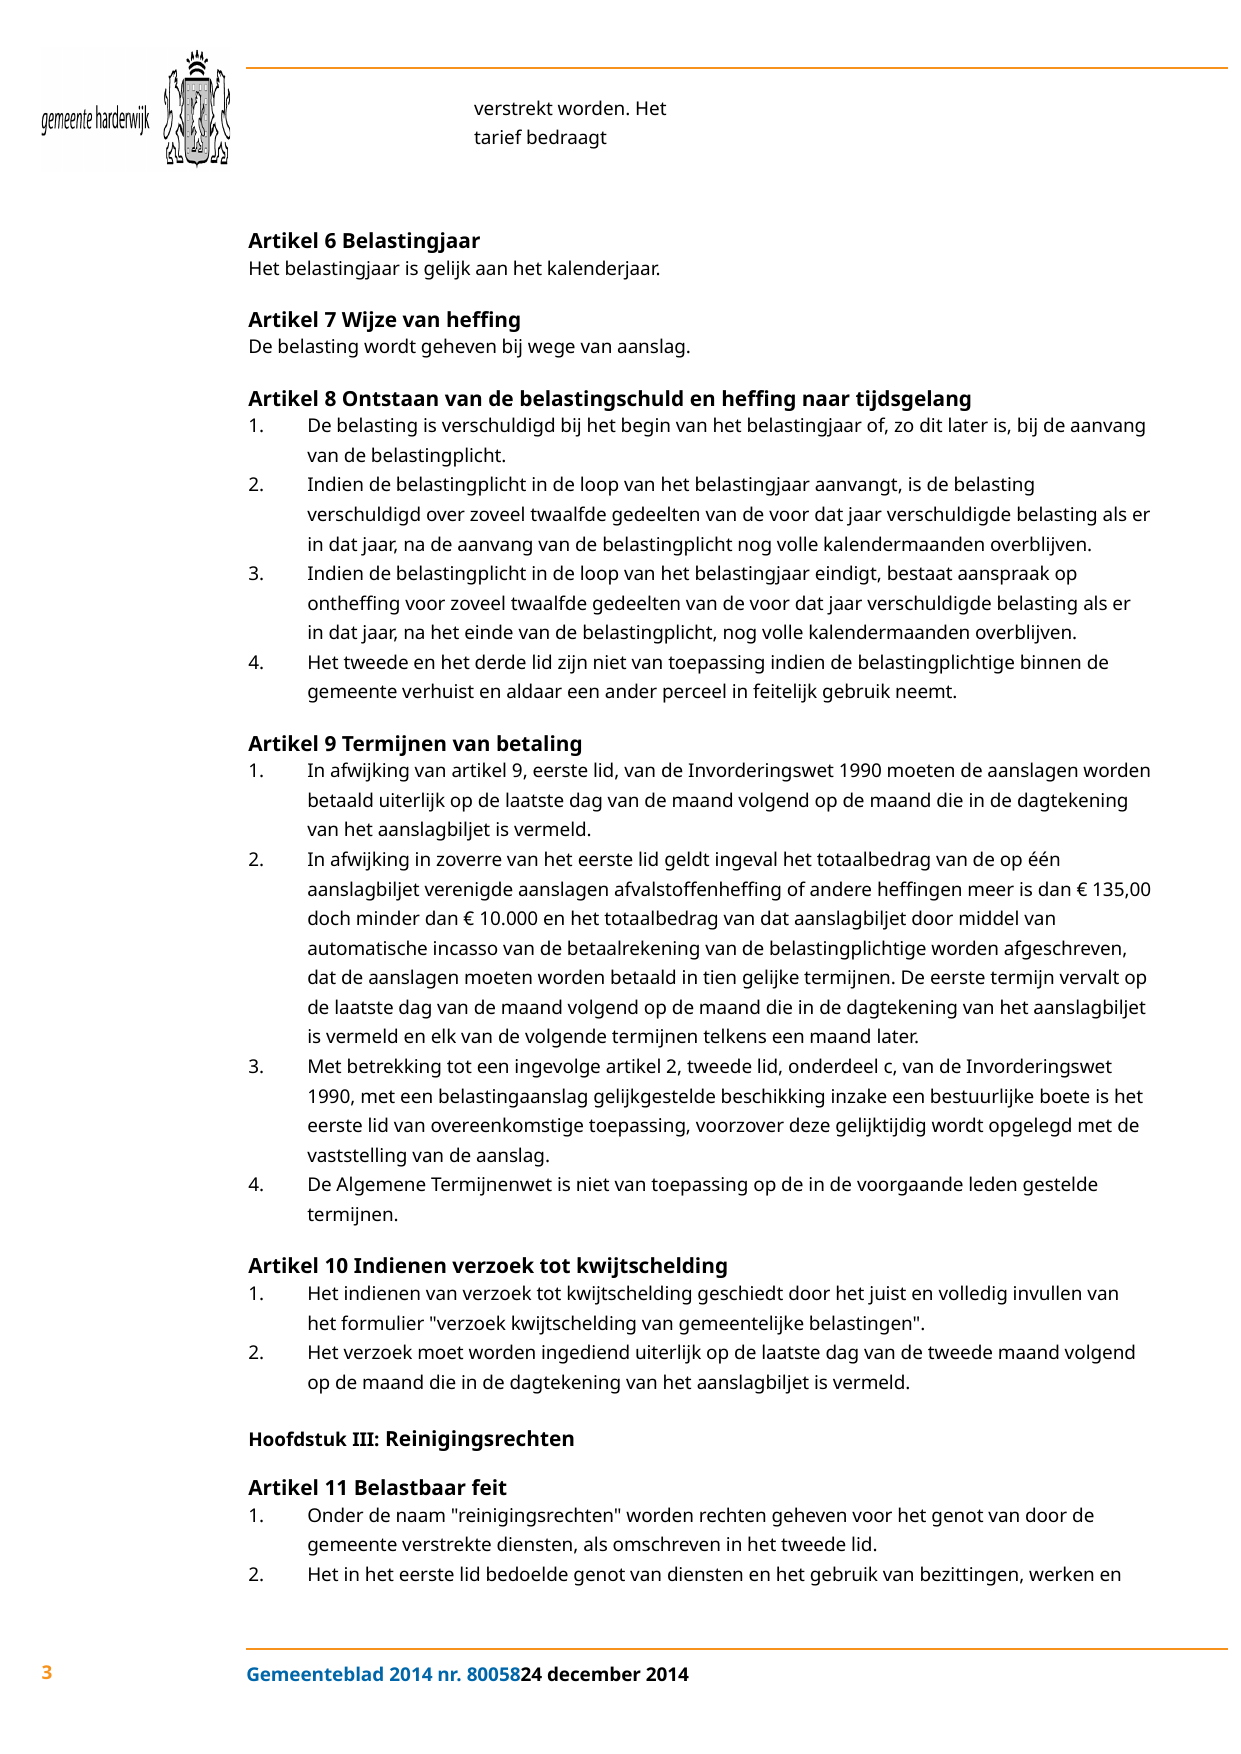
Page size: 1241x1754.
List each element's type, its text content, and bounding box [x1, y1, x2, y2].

text De belasting wordt geheven bij wege van aanslag. [248, 333, 1152, 359]
list In afwijking van artikel 9, eerste lid, van de Invorderingswet 1990 moeten de aanslagen worden betaald uiterlijk op de laatste dag van de maand volgend op de maand die in de dagtekening van het aanslagbiljet is vermeld. [248, 757, 1152, 842]
list In afwijking in zoverre van het eerste lid geldt ingeval het totaalbedrag van de op één aanslagbiljet verenigde aanslagen afvalstoffenheffing of andere heffingen meer is dan € 135,00 doch minder dan € 10.000 en het totaalbedrag van dat aanslagbiljet door middel van automatische incasso van de betaalrekening van de belastingplichtige worden afgeschreven, dat de aanslagen moeten worden betaald in tien gelijke termijnen. De eerste termijn vervalt op de laatste dag van de maand volgend op de maand die in de dagtekening van het aanslagbiljet is vermeld en elk van de volgende termijnen telkens een maand later. [248, 846, 1152, 1049]
list Met betrekking tot een ingevolge artikel 2, tweede lid, onderdeel c, van de Invorderingswet 1990, met een belastingaanslag gelijkgestelde beschikking inzake een bestuurlijke boete is het eerste lid van overeenkomstige toepassing, voorzover deze gelijktijdig wordt opgelegd met de vaststelling van de aanslag. [248, 1053, 1152, 1168]
text Artikel 11 Belastbaar feit [248, 1473, 1152, 1502]
list Het tweede en het derde lid zijn niet van toepassing indien de belastingplichtige binnen de gemeente verhuist en aldaar een ander perceel in feitelijk gebruik neemt. [248, 649, 1152, 704]
list De belasting is verschuldigd bij het begin van het belastingjaar of, zo dit later is, bij de aanvang van de belastingplicht. [248, 412, 1152, 468]
text Artikel 10 Indienen verzoek tot kwijtschelding [248, 1252, 1152, 1280]
list Het in het eerste lid bedoelde genot van diensten en het gebruik van bezittingen, werken en [248, 1561, 1152, 1587]
text Hoofdstuk III: Reinigingsrechten [248, 1424, 1152, 1453]
table_cell [248, 95, 474, 150]
list De Algemene Termijnenwet is niet van toepassing op de in de voorgaande leden gestelde termijnen. [248, 1172, 1152, 1227]
picture [41, 47, 231, 172]
text Artikel 9 Termijnen van betaling [248, 729, 1152, 757]
table_cell verstrekt worden. Het tarief bedraagt [474, 95, 700, 150]
list Onder de naam "reinigingsrechten" worden rechten geheven voor het genot van door de gemeente verstrekte diensten, als omschreven in het tweede lid. [248, 1502, 1152, 1557]
list Indien de belastingplicht in de loop van het belastingjaar eindigt, bestaat aanspraak op ontheffing voor zoveel twaalfde gedeelten van de voor dat jaar verschuldigde belasting als er in dat jaar, na het einde van de belastingplicht, nog volle kalendermaanden overblijven. [248, 560, 1152, 645]
text Het belastingjaar is gelijk aan het kalenderjaar. [248, 255, 1152, 280]
list Indien de belastingplicht in de loop van het belastingjaar aanvangt, is de belasting verschuldigd over zoveel twaalfde gedeelten van de voor dat jaar verschuldigde belasting als er in dat jaar, na de aanvang van de belastingplicht nog volle kalendermaanden overblijven. [248, 472, 1152, 556]
list Het verzoek moet worden ingediend uiterlijk op de laatste dag van de tweede maand volgend op de maand die in de dagtekening van het aanslagbiljet is vermeld. [248, 1339, 1152, 1394]
text Artikel 8 Ontstaan van de belastingschuld en heffing naar tijdsgelang [248, 384, 1152, 412]
table_cell [700, 95, 926, 150]
text Artikel 7 Wijze van heffing [248, 305, 1152, 333]
text Artikel 6 Belastingjaar [248, 226, 1152, 255]
list Het indienen van verzoek tot kwijtschelding geschiedt door het juist en volledig invullen van het formulier "verzoek kwijtschelding van gemeentelijke belastingen". [248, 1280, 1152, 1335]
table_cell [926, 95, 1152, 150]
